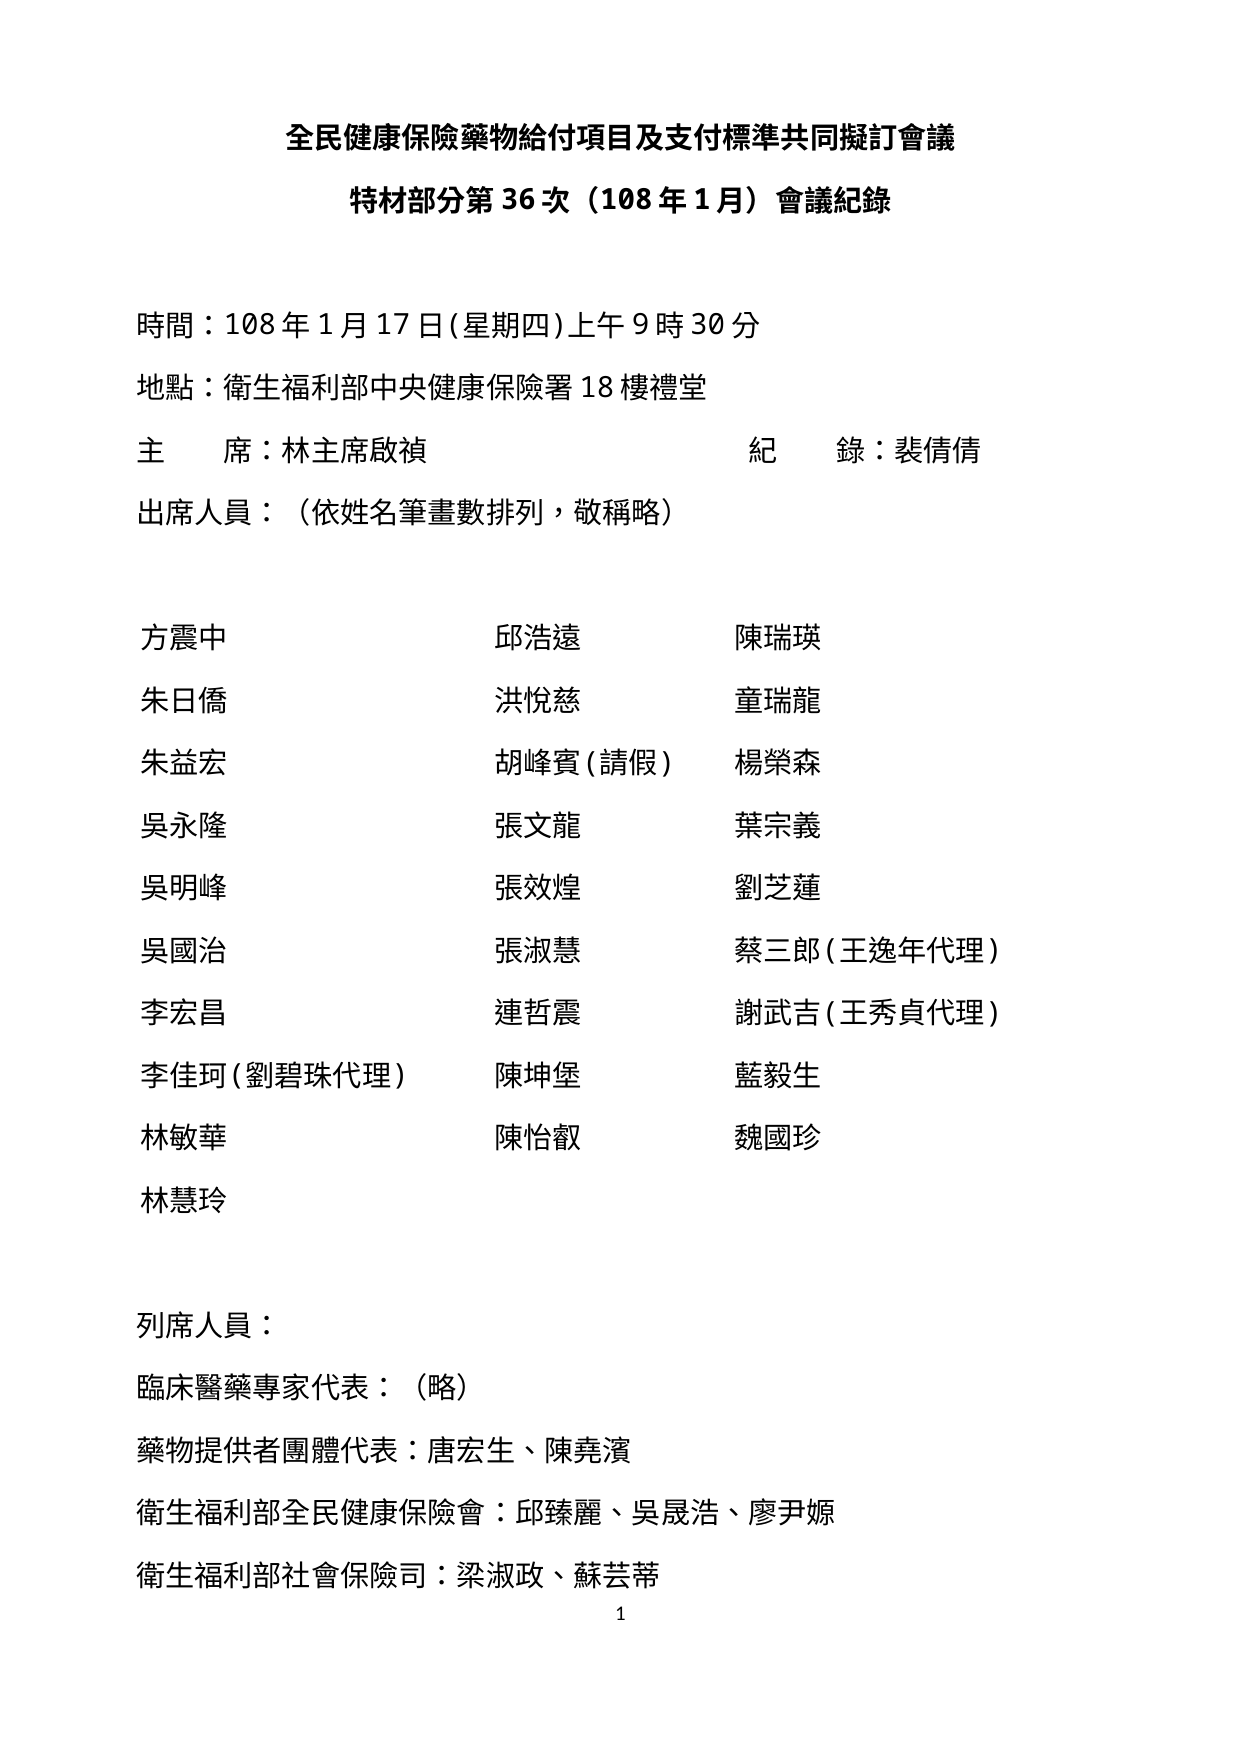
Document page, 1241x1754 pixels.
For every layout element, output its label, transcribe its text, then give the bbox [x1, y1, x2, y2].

table_cell 魏國珍 [731, 1094, 1085, 1157]
text 主 席：林主席啟禎 紀 錄：裴倩倩 [136, 407, 1104, 469]
table_cell 葉宗義 [731, 782, 1085, 844]
table_cell 洪悅慈 [491, 657, 731, 719]
text 特材部分第36次（108年1月）會議紀錄 [136, 157, 1104, 219]
table_cell 藍毅生 [731, 1032, 1085, 1094]
text 時間：108年1月17日(星期四)上午9時30分 [136, 282, 1104, 344]
text 臨床醫藥專家代表：（略） [136, 1344, 1104, 1407]
table_cell 連哲震 [491, 969, 731, 1032]
text 出席人員：（依姓名筆畫數排列，敬稱略） [136, 469, 1104, 532]
table_cell 蔡三郎(王逸年代理) [731, 907, 1085, 969]
text 衛生福利部社會保險司：梁淑政、蘇芸蒂 [136, 1532, 1104, 1594]
table_cell 陳怡叡 [491, 1094, 731, 1157]
table_cell 楊榮森 [731, 719, 1085, 782]
table_header 陳瑞瑛 [731, 594, 1085, 657]
table_cell [491, 1157, 731, 1219]
table_cell 童瑞龍 [731, 657, 1085, 719]
table_header 方震中 [137, 594, 491, 657]
text 全民健康保險藥物給付項目及支付標準共同擬訂會議 [136, 94, 1104, 157]
table_cell 李宏昌 [137, 969, 491, 1032]
table_cell 吳明峰 [137, 844, 491, 907]
text 衛生福利部全民健康保險會：邱臻麗、吳晟浩、廖尹嫄 [136, 1469, 1104, 1532]
table_cell 吳永隆 [137, 782, 491, 844]
table_cell 胡峰賓(請假) [491, 719, 731, 782]
table_cell 林慧玲 [137, 1157, 491, 1219]
table_cell 朱益宏 [137, 719, 491, 782]
text 藥物提供者團體代表：唐宏生、陳堯濱 [136, 1407, 1104, 1469]
table_cell 吳國治 [137, 907, 491, 969]
table_header 邱浩遠 [491, 594, 731, 657]
text 列席人員： [136, 1282, 1104, 1344]
table_cell 李佳珂(劉碧珠代理) [137, 1032, 491, 1094]
table_cell 謝武吉(王秀貞代理) [731, 969, 1085, 1032]
table_cell 朱日僑 [137, 657, 491, 719]
table_cell 陳坤堡 [491, 1032, 731, 1094]
table_cell [731, 1157, 1085, 1219]
table_cell 張效煌 [491, 844, 731, 907]
text 地點：衛生福利部中央健康保險署18樓禮堂 [136, 344, 1104, 407]
table_cell 張文龍 [491, 782, 731, 844]
table_cell 劉芝蓮 [731, 844, 1085, 907]
table_cell 林敏華 [137, 1094, 491, 1157]
table_cell 張淑慧 [491, 907, 731, 969]
